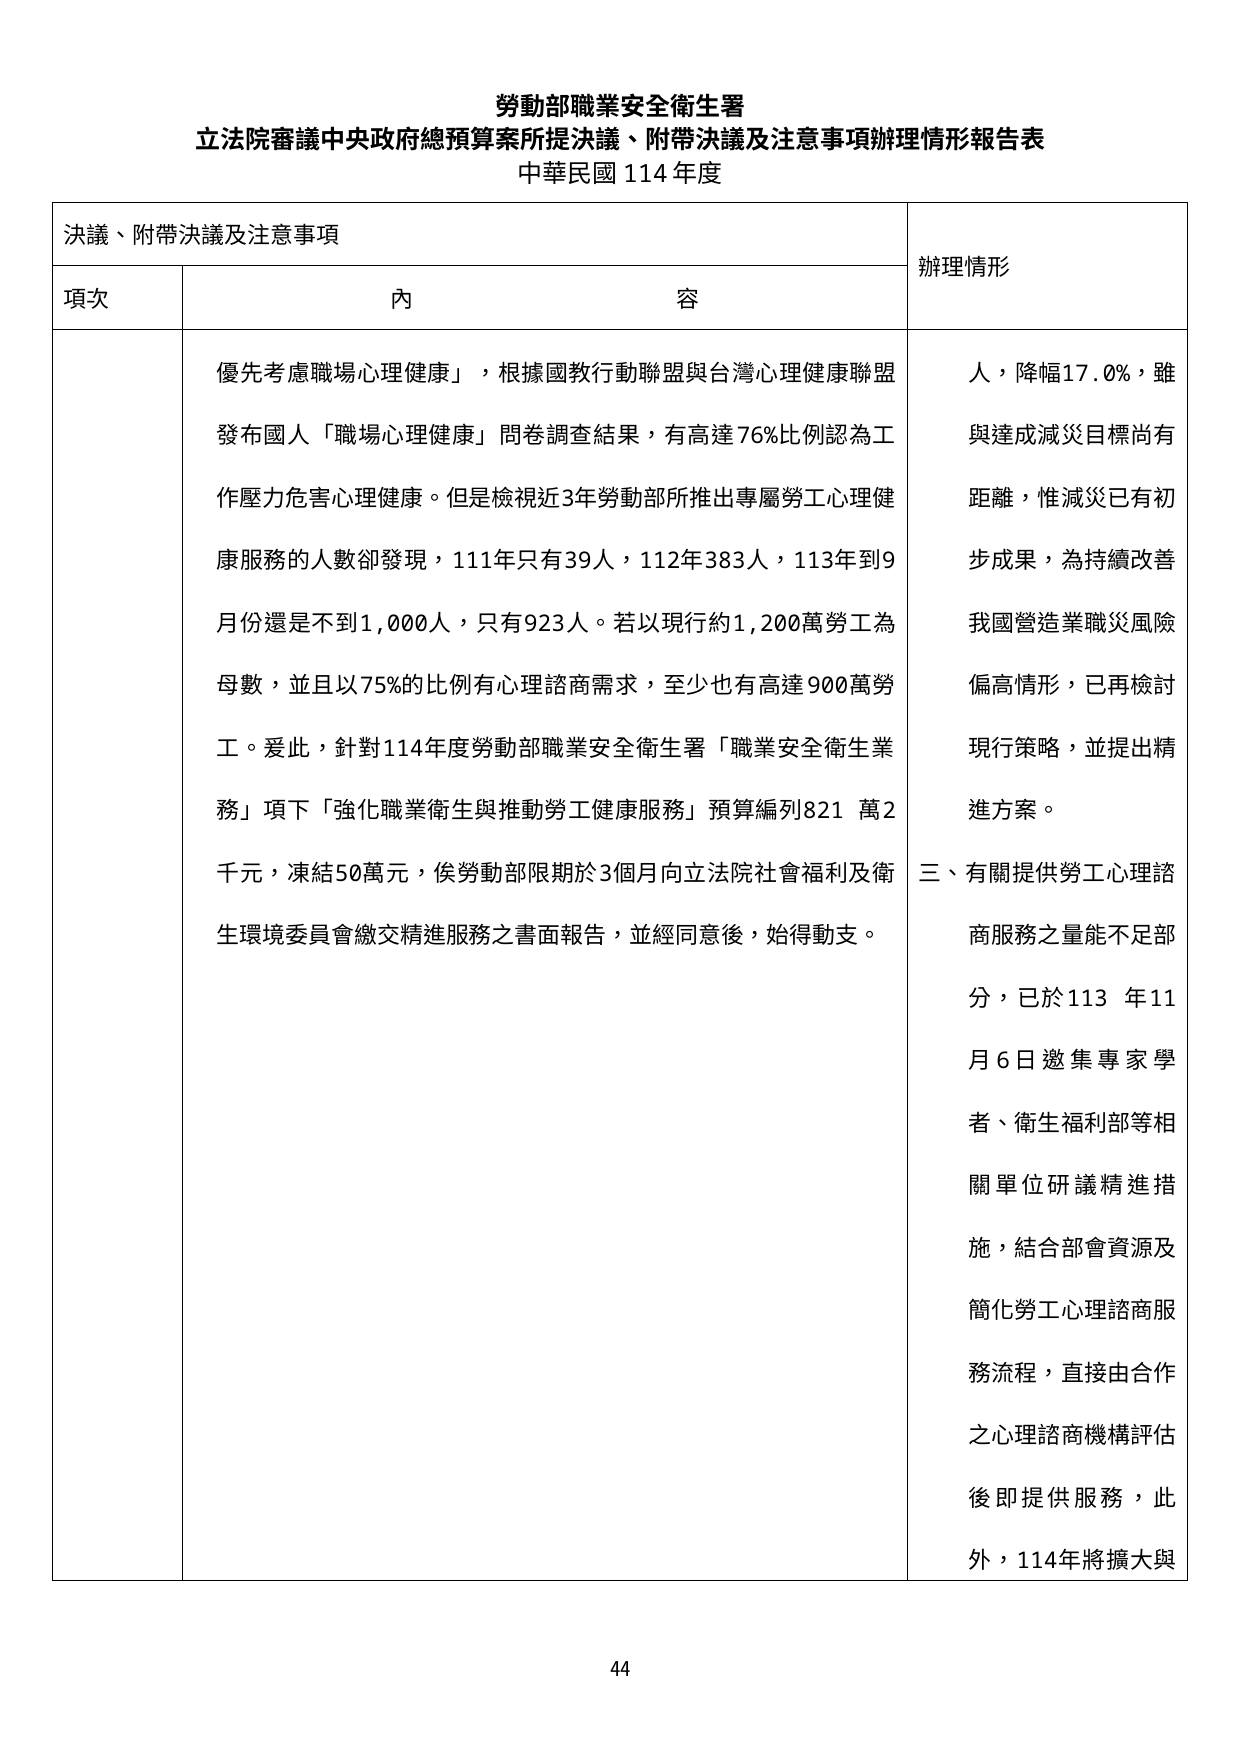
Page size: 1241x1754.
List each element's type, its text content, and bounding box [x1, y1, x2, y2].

table_cell [53, 330, 182, 1580]
table_cell 人，降幅17.0%，雖與達成減災目標尚有距離，惟減災已有初步成果，為持續改善我國營造業職災風險偏高情形，已再檢討現行策略，並提出精進方案。 三、有關提供勞工心理諮商服務之量能不足部分，已於113 年11月6日邀集專家學者、衛生福利部等相關單位研議精進措施，結合部會資源及簡化勞工心理諮商服務流程，直接由合作之心理諮商機構評估後即提供服務，此外，114年將擴大與 [908, 330, 1187, 1580]
table_cell 項次 [53, 266, 182, 329]
table_header 決議、附帶決議及注意事項 [53, 203, 907, 265]
table_header 辦理情形 [908, 203, 1187, 329]
table_cell 內 容 [183, 266, 907, 329]
table_cell 優先考慮職場心理健康」，根據國教行動聯盟與台灣心理健康聯盟發布國人「職場心理健康」問卷調查結果，有高達76%比例認為工作壓力危害心理健康。但是檢視近3年勞動部所推出專屬勞工心理健康服務的人數卻發現，111年只有39人，112年383人，113年到9月份還是不到1,000人，只有923人。若以現行約1,200萬勞工為母數，並且以75%的比例有心理諮商需求，至少也有高達900萬勞工。爰此，針對114年度勞動部職業安全衛生署「職業安全衛生業務」項下「強化職業衛生與推動勞工健康服務」預算編列821 萬2千元，凍結50萬元，俟勞動部限期於3個月向立法院社會福利及衛生環境委員會繳交精進服務之書面報告，並經同意後，始得動支。 [183, 330, 907, 1580]
